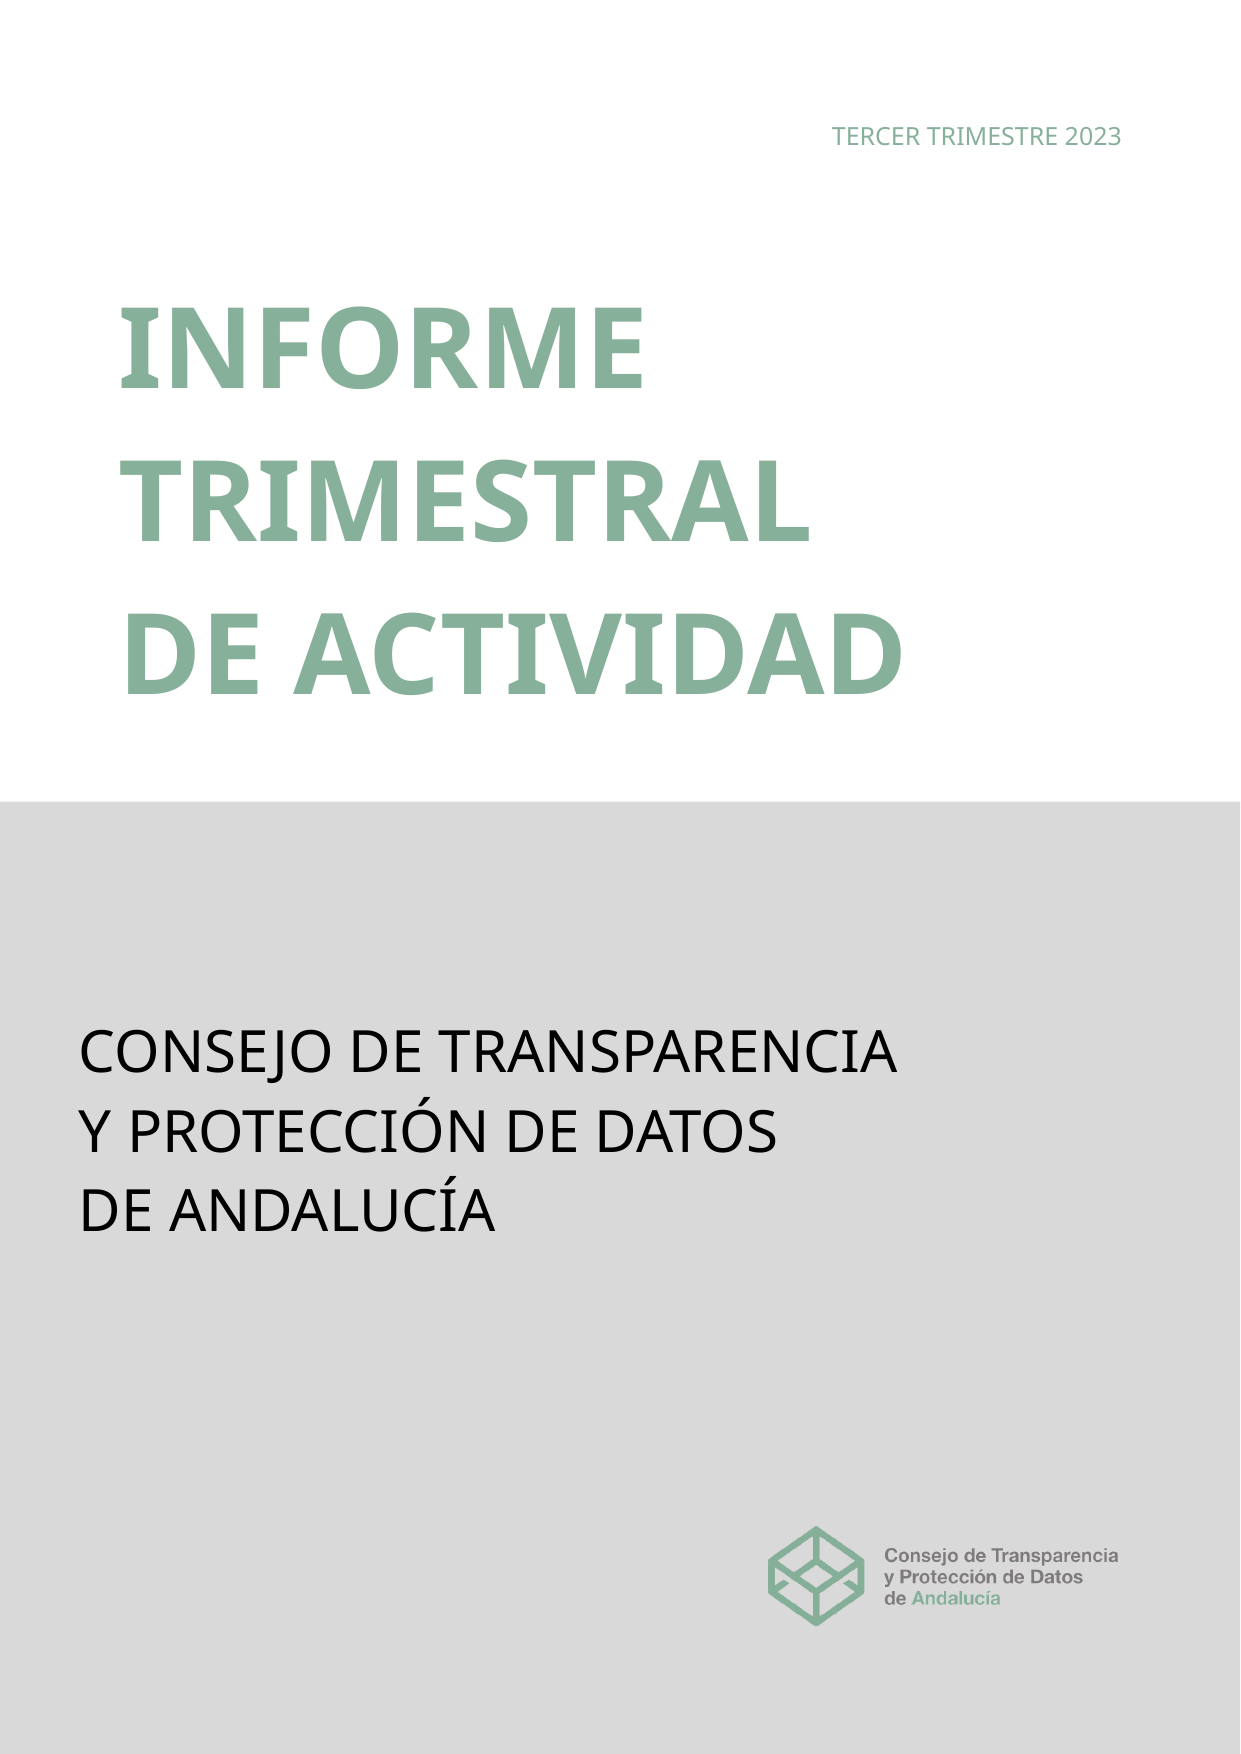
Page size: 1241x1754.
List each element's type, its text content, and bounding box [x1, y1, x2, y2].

text DE ACTIVIDAD [118, 574, 1122, 728]
text TRIMESTRAL [118, 421, 1122, 574]
picture [768, 1526, 1118, 1626]
text INFORME [118, 268, 1122, 421]
